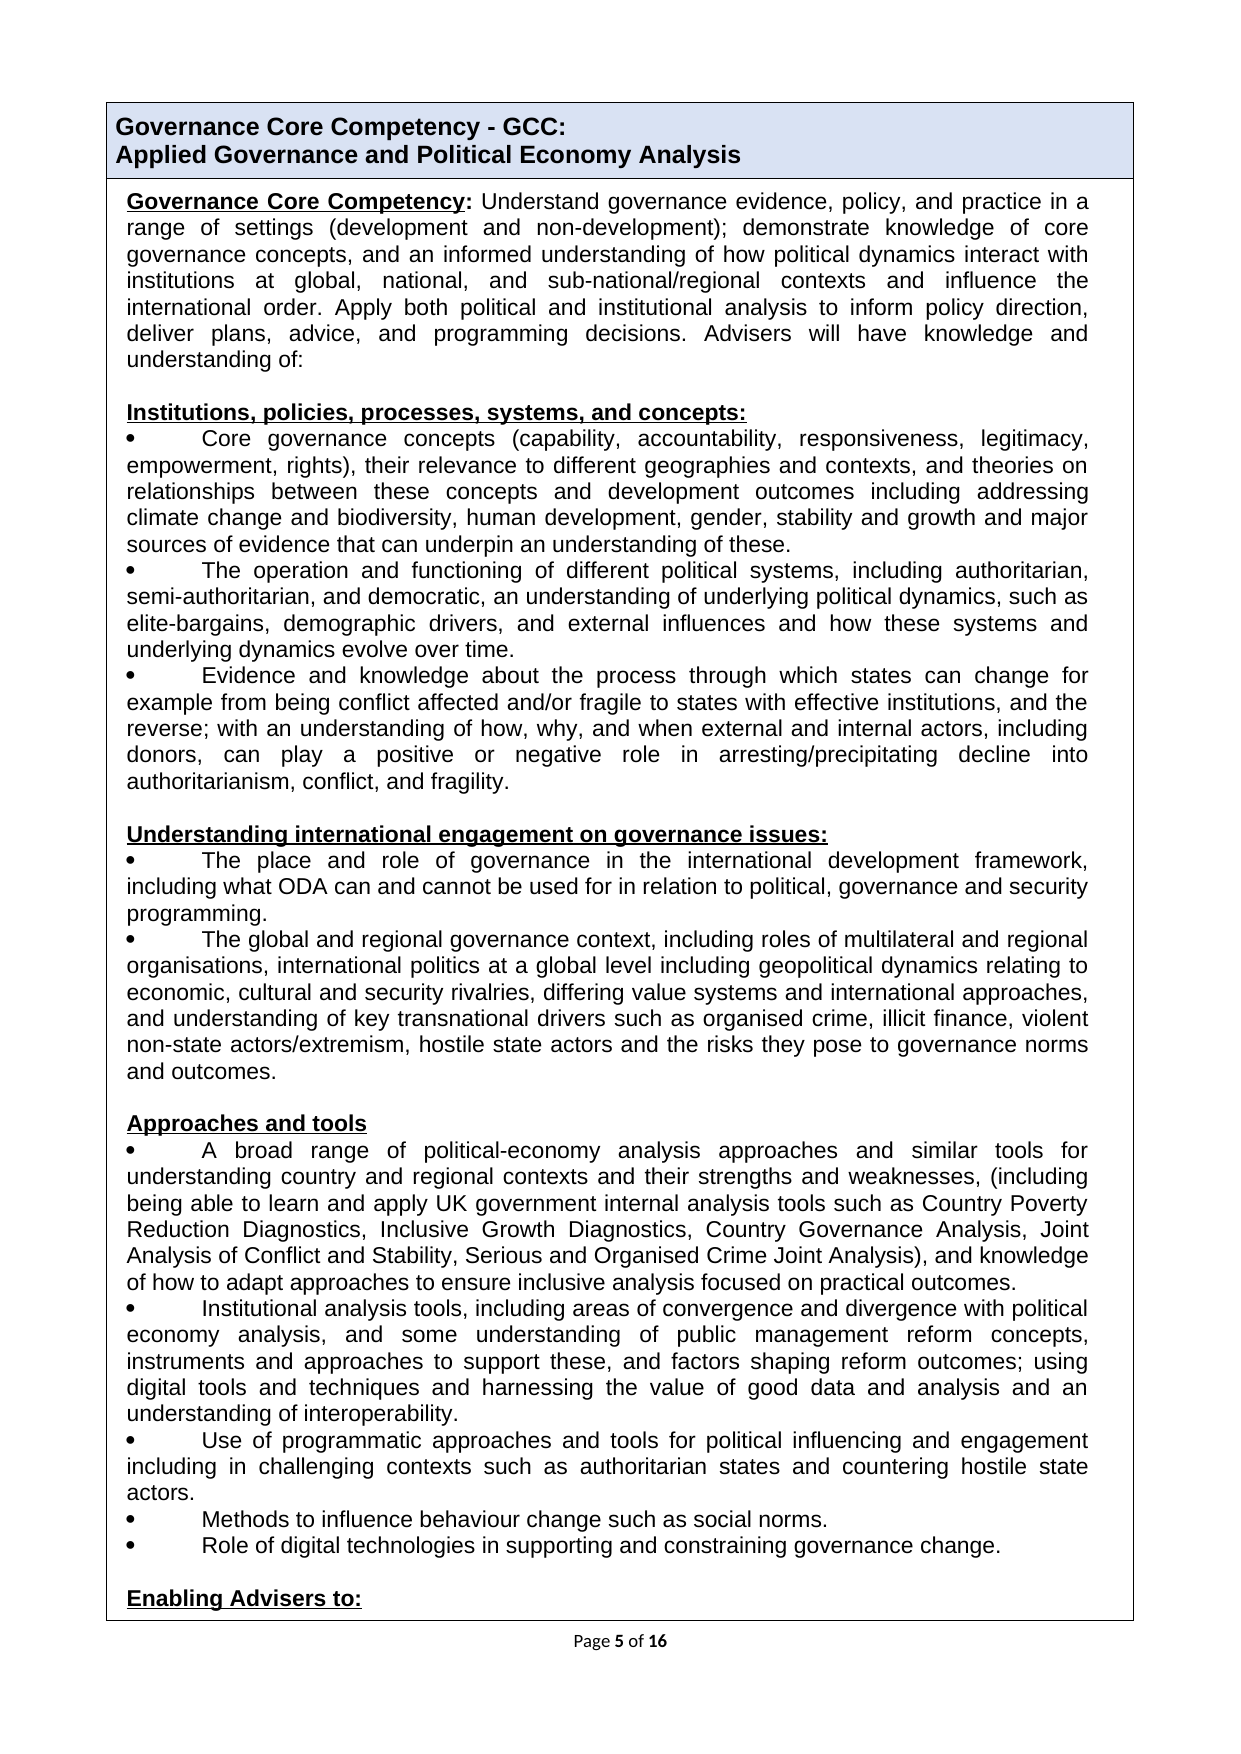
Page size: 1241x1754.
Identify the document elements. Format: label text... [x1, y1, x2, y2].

table_cell [107, 179, 1133, 1620]
table_header Governance Core Competency: Understand governance evidence, policy, and practice in a range of settings (development and non-development); demonstrate knowledge of core governance concepts, and an informed understanding of how political dynamics interact with institutions at global, national, and sub-national/regional contexts and influence the international order. Apply both political and institutional analysis to inform policy direction, deliver plans, advice, and programming decisions. Advisers will have knowledge and understanding of: Institutions, policies, processes, systems, and concepts: Core governance concepts (capability, accountability, responsiveness, legitimacy, empowerment, rights), their relevance to different geographies and contexts, and theories on relationships between these concepts and development outcomes including addressing climate change and biodiversity, human development, gender, stability and growth and major sources of evidence that can underpin an understanding of these. The operation and functioning of different political systems, including authoritarian, semi-authoritarian, and democratic, an understanding of underlying political dynamics, such as elite-bargains, demographic drivers, and external influences and how these systems and underlying dynamics evolve over time. Evidence and knowledge about the process through which states can change for example from being conflict affected and/or fragile to states with effective institutions, and the reverse; with an understanding of how, why, and when external and internal actors, including donors, can play a positive or negative role in arresting/precipitating decline into authoritarianism, conflict, and fragility. Understanding international engagement on governance issues: The place and role of governance in the international development framework, including what ODA can and cannot be used for in relation to political, governance and security programming. The global and regional governance context, including roles of multilateral and regional organisations, international politics at a global level including geopolitical dynamics relating to economic, cultural and security rivalries, differing value systems and international approaches, and understanding of key transnational drivers such as organised crime, illicit finance, violent non-state actors/extremism, hostile state actors and the risks they pose to governance norms and outcomes. Approaches and tools A broad range of political-economy analysis approaches and similar tools for understanding country and regional contexts and their strengths and weaknesses, (including being able to learn and apply UK government internal analysis tools such as Country Poverty Reduction Diagnostics, Inclusive Growth Diagnostics, Country Governance Analysis, Joint Analysis of Conflict and Stability, Serious and Organised Crime Joint Analysis), and knowledge of how to adapt approaches to ensure inclusive analysis focused on practical outcomes. Institutional analysis tools, including areas of convergence and divergence with political economy analysis, and some understanding of public management reform concepts, instruments and approaches to support these, and factors shaping reform outcomes; using digital tools and techniques and harnessing the value of good data and analysis and an understanding of interoperability. Use of programmatic approaches and tools for political influencing and engagement including in challenging contexts such as authoritarian states and countering hostile state actors. Methods to influence behaviour change such as social norms. Role of digital technologies in supporting and constraining governance change. Enabling Advisers to: Build big-picture understanding amongst HMG and international partners of the governance and political context, including the interaction of social, political and institutional dynamics and political trade-offs and the international and regional factors that can support and/or undermine governance and stability globally and regionally; applying an understanding of emerging governance, political and institutional trends, including regional and international factors and engaging with political contexts, ideas and evidence. Lead governance, political-economy and/or institutional analysis to problem solve and inform policies and programming, driving change using knowledge and evidence from diverse sources. Apply that understanding and analysis to inform HMG policies and the delivery of HMG objectives at country level, regional level (including the role governance failures play in fuelling transnational drivers and threats e.g., conflict, organised crime, and illicit finance) and/or internationally (shaping the international order), working across FCDO, Whitehall and with external actors. Assess the impact of governance problems on specific social groups/constituencies, including poor/marginalised groups; ethnic, religious, and sexual minorities; women and girls and on different sectors of the economy. Design governance approaches and interventions which fit the context (e.g., conflict sensitive and contribute to peace and stability goals in fragile settings) and can make meaningful changes towards building effective states and open societies, deploying a range of different programming instruments and approaches in collaboration/partnership with key stakeholders (country, HMG, international). Understand the international and historical forces which shape the governance context, including the global and national legacy of colonialism and slavery, and structural racism. Help make effective decisions and achieve value for money by assessing performance (for example against FCDO partnership principles) and by analysing risk (including political, reputational, and fiduciary risks). Assess, advise on, and integrate in policies and programming implications of digital technologies both as an enabler and risk to political systems and governance reforms. And in common with all advisers for all competencies: Understand processes, institutions and organisations that shape the changing international development context in which FCDO operates; b) develop and implement policy, including open and collaborative policy making and scaling-up policy solutions; c) use evidence to inform policy and programming by analysing and critically appraising a wide range of data and evidence while engaging with and implementing high quality evaluation processes and project design; d) undertake the Senior Responsible Owner or Programme Responsible Owner roles, including working with partners/suppliers, understanding and practising risk management, financial management, commercial awareness and value for money at all stages of the programme cycle (including flexible and adaptive programming) and e) apply key economic and commercial concepts (i.e. incentives; choice; markets; public policy and government failure); being able to robustly compare costs and benefits. [115, 188, 1124, 1611]
table_header Governance Core Competency - GCC: Applied Governance and Political Economy Analysis [107, 103, 1133, 178]
